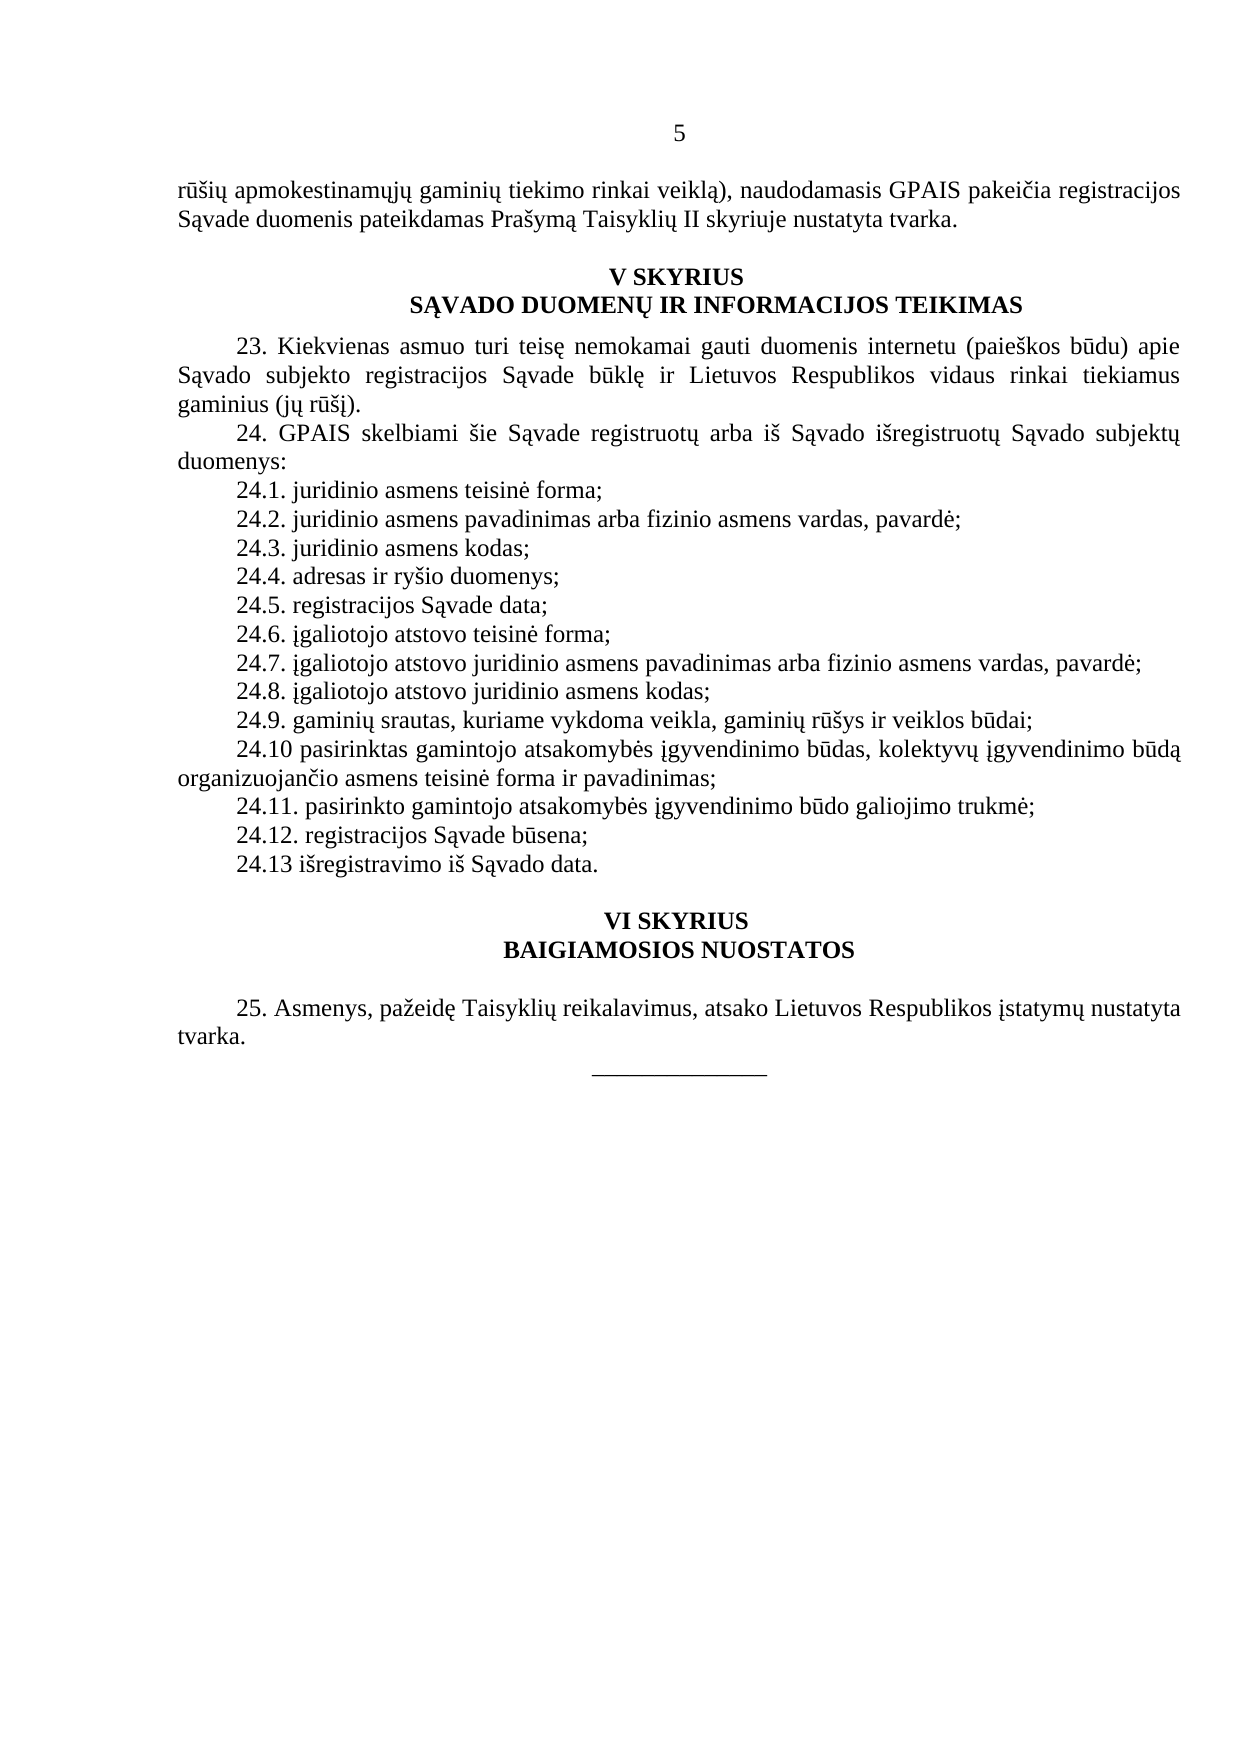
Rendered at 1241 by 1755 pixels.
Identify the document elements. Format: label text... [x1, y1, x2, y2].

text rūšių apmokestinamųjų gaminių tiekimo rinkai veiklą), naudodamasis GPAIS pakeičia registracijos Sąvade duomenis pateikdamas Prašymą Taisyklių II skyriuje nustatyta tvarka. [177, 176, 1181, 233]
text 24.13 išregistravimo iš Sąvado data. [177, 849, 1181, 878]
text 24.8. įgaliotojo atstovo juridinio asmens kodas; [177, 676, 1181, 705]
text 24.2. juridinio asmens pavadinimas arba fizinio asmens vardas, pavardė; [177, 504, 1181, 533]
text VI SKYRIUS [177, 906, 1181, 935]
text 24.5. registracijos Sąvade data; [177, 590, 1181, 619]
text SĄVADO DUOMENŲ IR INFORMACIJOS TEIKIMAS [177, 291, 1181, 319]
text 24.4. adresas ir ryšio duomenys; [177, 561, 1181, 590]
text BAIGIAMOSIOS NUOSTATOS [177, 935, 1181, 964]
text 24.1. juridinio asmens teisinė forma; [177, 475, 1181, 504]
text 24.10 pasirinktas gamintojo atsakomybės įgyvendinimo būdas, kolektyvų įgyvendinimo būdą organizuojančio asmens teisinė forma ir pavadinimas; [177, 734, 1181, 791]
text ______________ [177, 1050, 1181, 1079]
text 24.7. įgaliotojo atstovo juridinio asmens pavadinimas arba fizinio asmens vardas, pavardė; [177, 648, 1181, 676]
text 23. Kiekvienas asmuo turi teisę nemokamai gauti duomenis internetu (paieškos būdu) apie Sąvado subjekto registracijos Sąvade būklę ir Lietuvos Respublikos vidaus rinkai tiekiamus gaminius (jų rūšį). [177, 331, 1181, 418]
text 24.12. registracijos Sąvade būsena; [177, 820, 1181, 849]
text 24.11. pasirinkto gamintojo atsakomybės įgyvendinimo būdo galiojimo trukmė; [177, 791, 1181, 820]
text 24.6. įgaliotojo atstovo teisinė forma; [177, 619, 1181, 648]
text 24. GPAIS skelbiami šie Sąvade registruotų arba iš Sąvado išregistruotų Sąvado subjektų duomenys: [177, 418, 1181, 475]
text V SKYRIUS [177, 262, 1181, 291]
text 25. Asmenys, pažeidę Taisyklių reikalavimus, atsako Lietuvos Respublikos įstatymų nustatyta tvarka. [177, 993, 1181, 1050]
text 24.3. juridinio asmens kodas; [177, 533, 1181, 561]
text 24.9. gaminių srautas, kuriame vykdoma veikla, gaminių rūšys ir veiklos būdai; [177, 705, 1181, 734]
